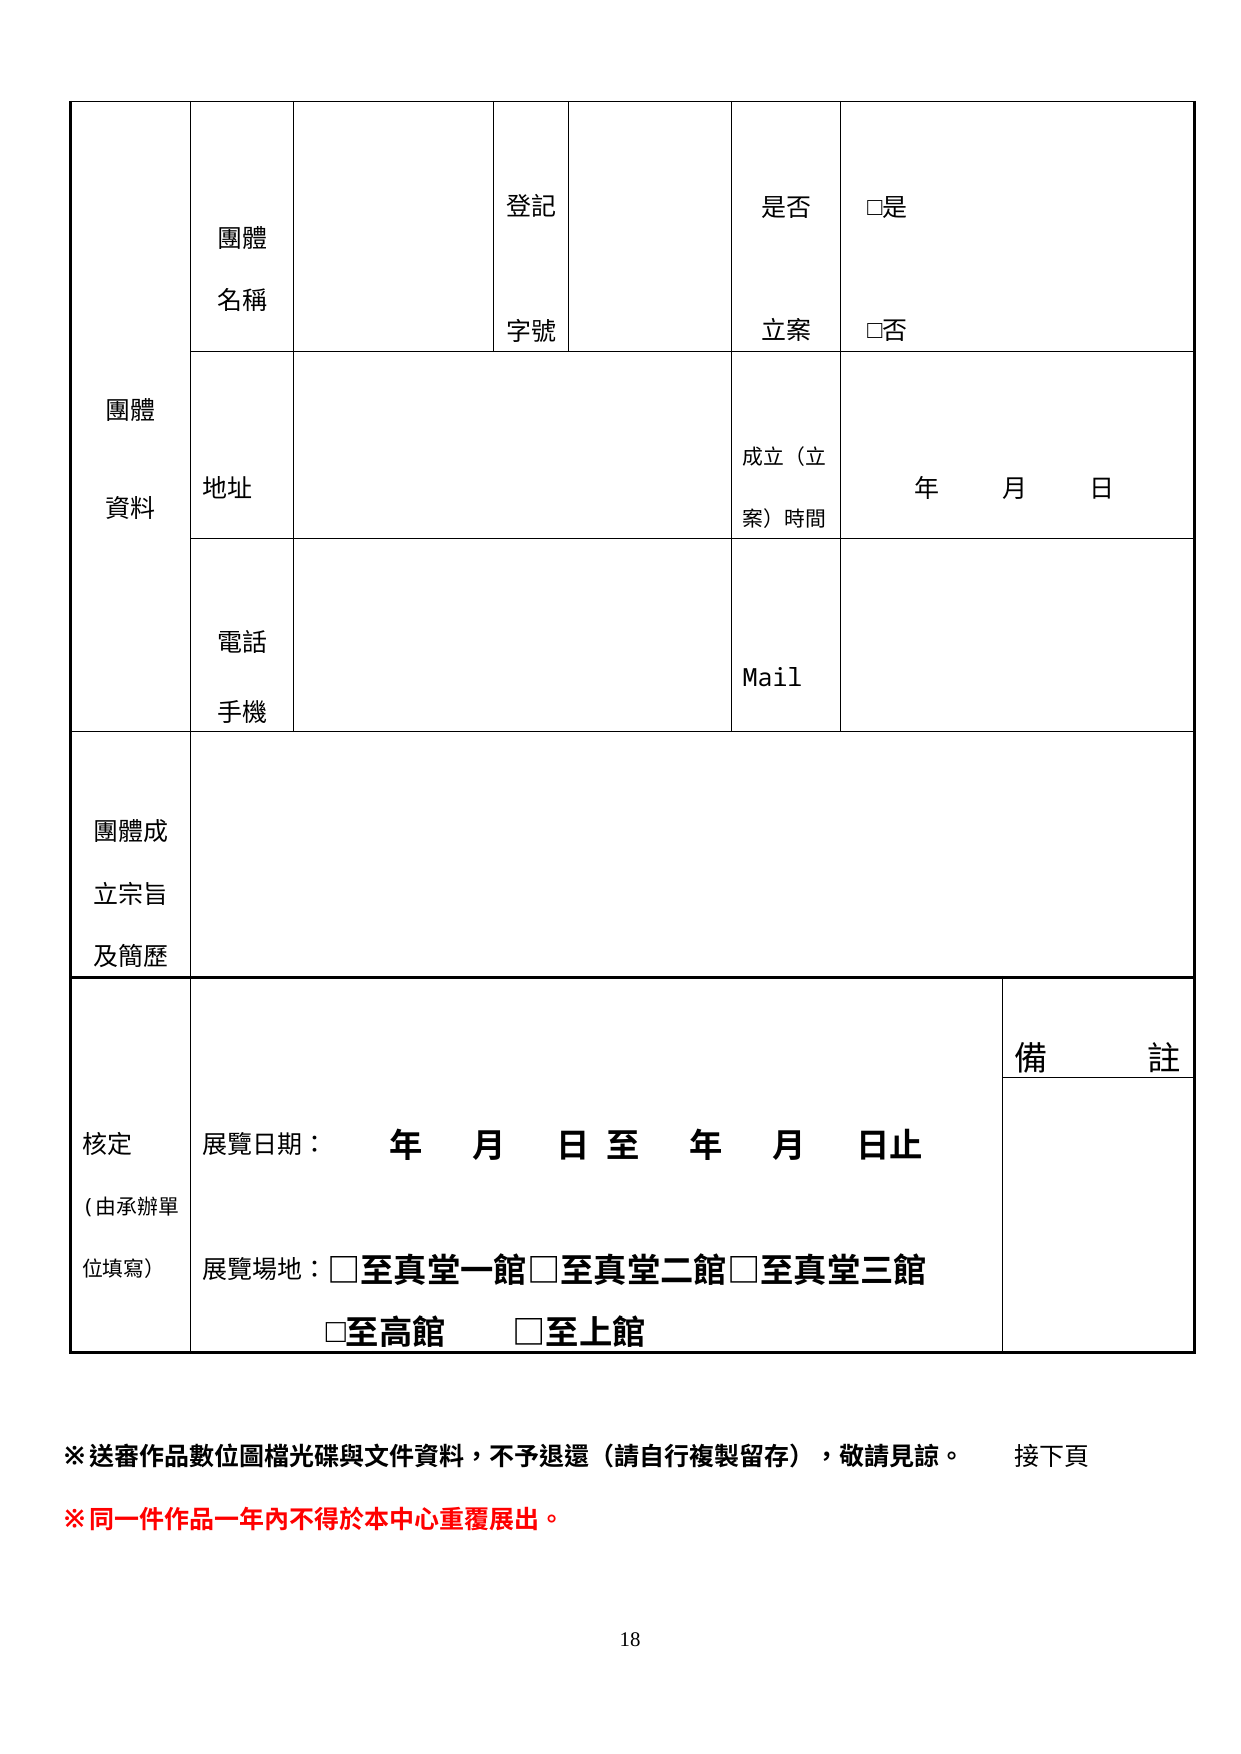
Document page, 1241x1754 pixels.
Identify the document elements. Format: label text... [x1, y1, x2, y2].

table_cell [294, 352, 731, 538]
table_cell [1003, 1078, 1193, 1351]
table_cell 地址 [191, 352, 293, 538]
table_cell [841, 539, 1193, 731]
text ※同一件作品一年內不得於本中心重覆展出。 [59, 1476, 1200, 1538]
table_cell 團體成立宗旨及簡歷 [72, 732, 190, 976]
table_cell Mail [732, 539, 840, 731]
table_cell [191, 732, 1193, 976]
text ※送審作品數位圖檔光碟與文件資料，不予退還（請自行複製留存），敬請見諒。 接下頁 [59, 1413, 1200, 1476]
table_cell 成立（立案）時間 [732, 352, 840, 538]
table_cell 電話 手機 [191, 539, 293, 731]
table_cell [569, 102, 731, 351]
table_cell 團體 資料 [72, 102, 190, 731]
table_cell 是否 立案 [732, 102, 840, 351]
table_cell 年 月 日 [841, 352, 1193, 538]
table_cell 核定 (由承辦單位填寫） [72, 979, 190, 1351]
table_cell □是 □否 [841, 102, 1193, 351]
table_cell [294, 102, 493, 351]
table_cell 展覽日期： 年 月 日 至 年 月 日止 展覽場地：□至真堂一館□至真堂二館□至真堂三館 □至高館 □至上館 [191, 979, 1002, 1351]
table_cell 備 註 [1003, 979, 1193, 1077]
table_cell [294, 539, 731, 731]
table_cell 團體 名稱 [191, 102, 293, 351]
table_cell 登記 字號 [494, 102, 568, 351]
